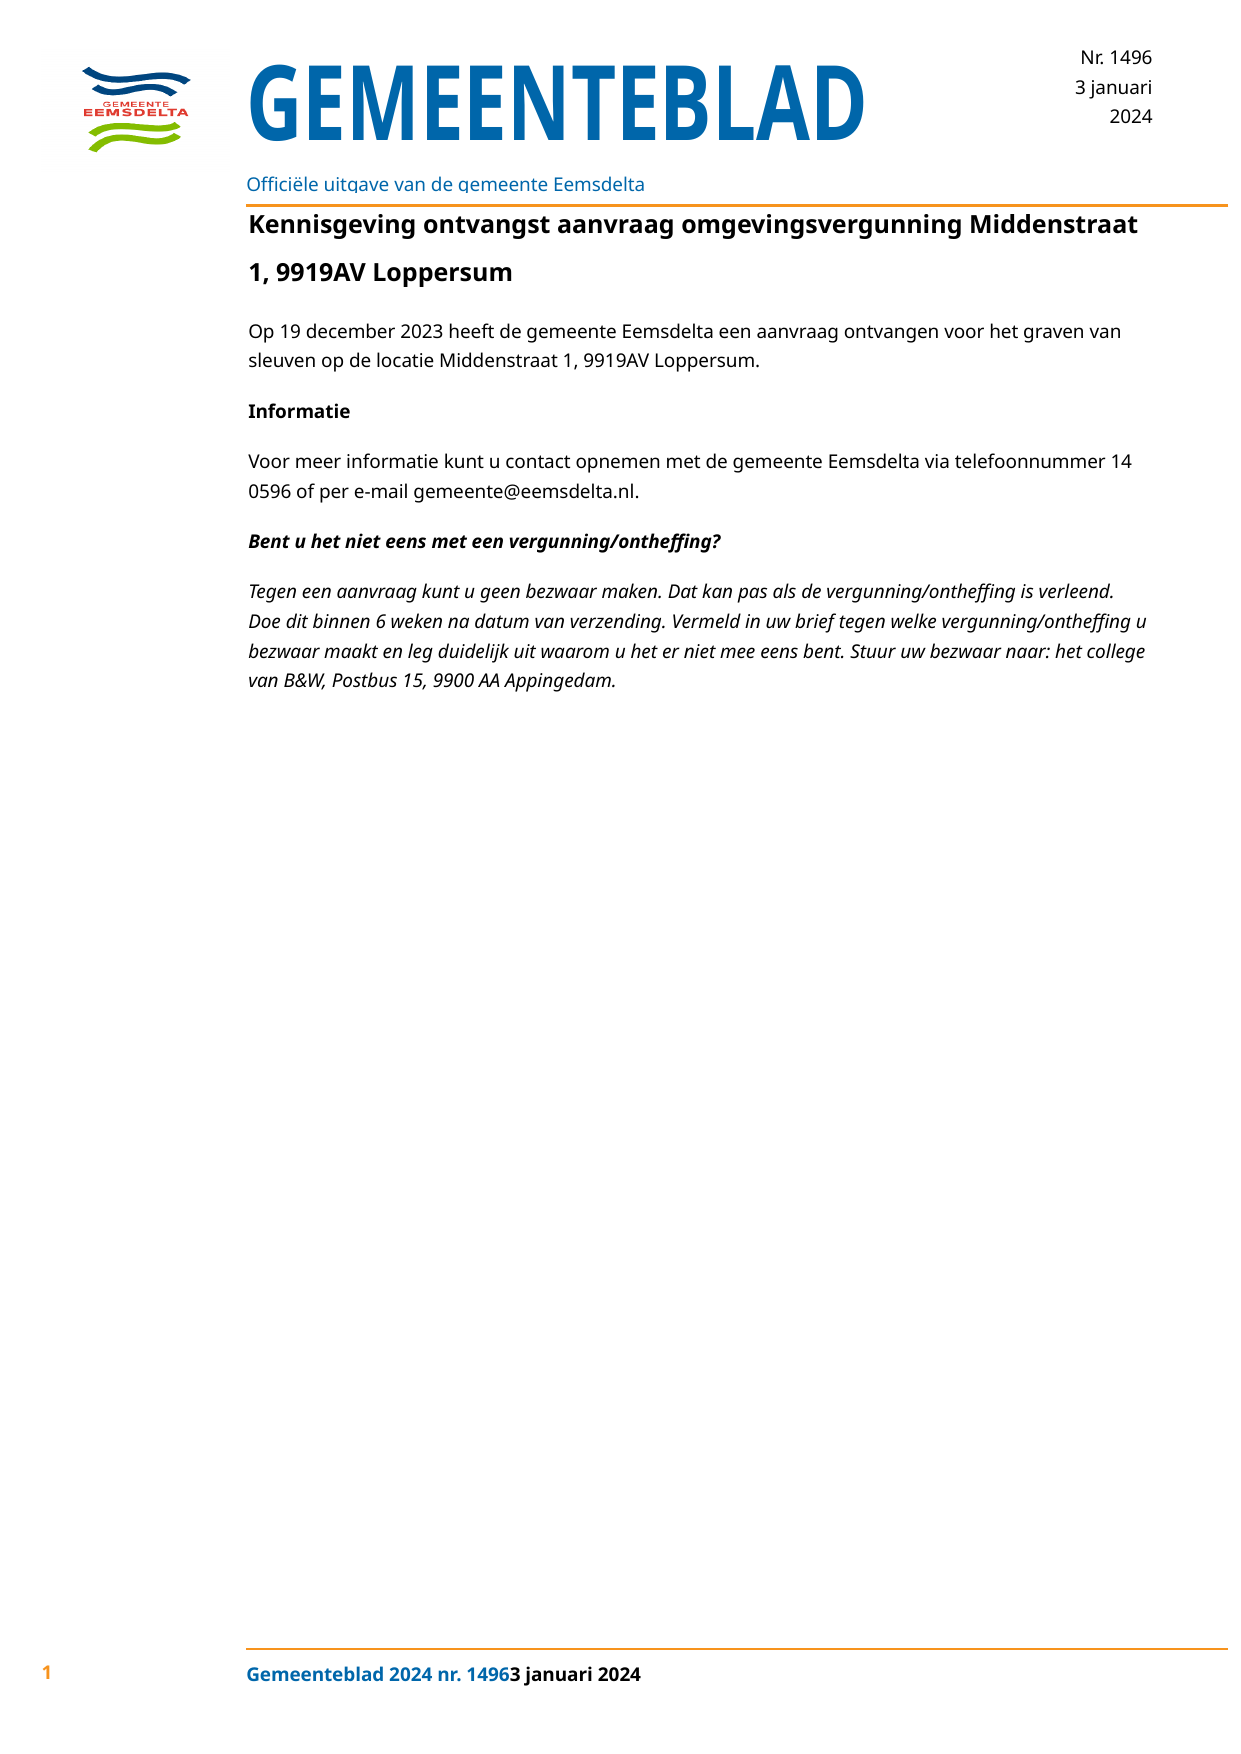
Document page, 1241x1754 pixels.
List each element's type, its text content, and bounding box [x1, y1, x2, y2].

text Kennisgeving ontvangst aanvraag omgevingsvergunning Middenstraat 1, 9919AV Loppersum [248, 207, 1152, 288]
text Bent u het niet eens met een vergunning/ontheffing? [248, 528, 1152, 554]
text Op 19 december 2023 heeft de gemeente Eemsdelta een aanvraag ontvangen voor het graven van sleuven op de locatie Middenstraat 1, 9919AV Loppersum. [248, 318, 1152, 373]
text Tegen een aanvraag kunt u geen bezwaar maken. Dat kan pas als de vergunning/ontheffing is verleend. Doe dit binnen 6 weken na datum van verzending. Vermeld in uw brief tegen welke vergunning/ontheffing u bezwaar maakt en leg duidelijk uit waarom u het er niet mee eens bent. Stuur uw bezwaar naar: het college van B&W, Postbus 15, 9900 AA Appingedam. [248, 579, 1152, 693]
text Voor meer informatie kunt u contact opnemen met de gemeente Eemsdelta via telefoonnummer 14 0596 of per e-mail gemeente@eemsdelta.nl. [248, 448, 1152, 504]
text Informatie [248, 398, 1152, 424]
picture [41, 47, 231, 172]
